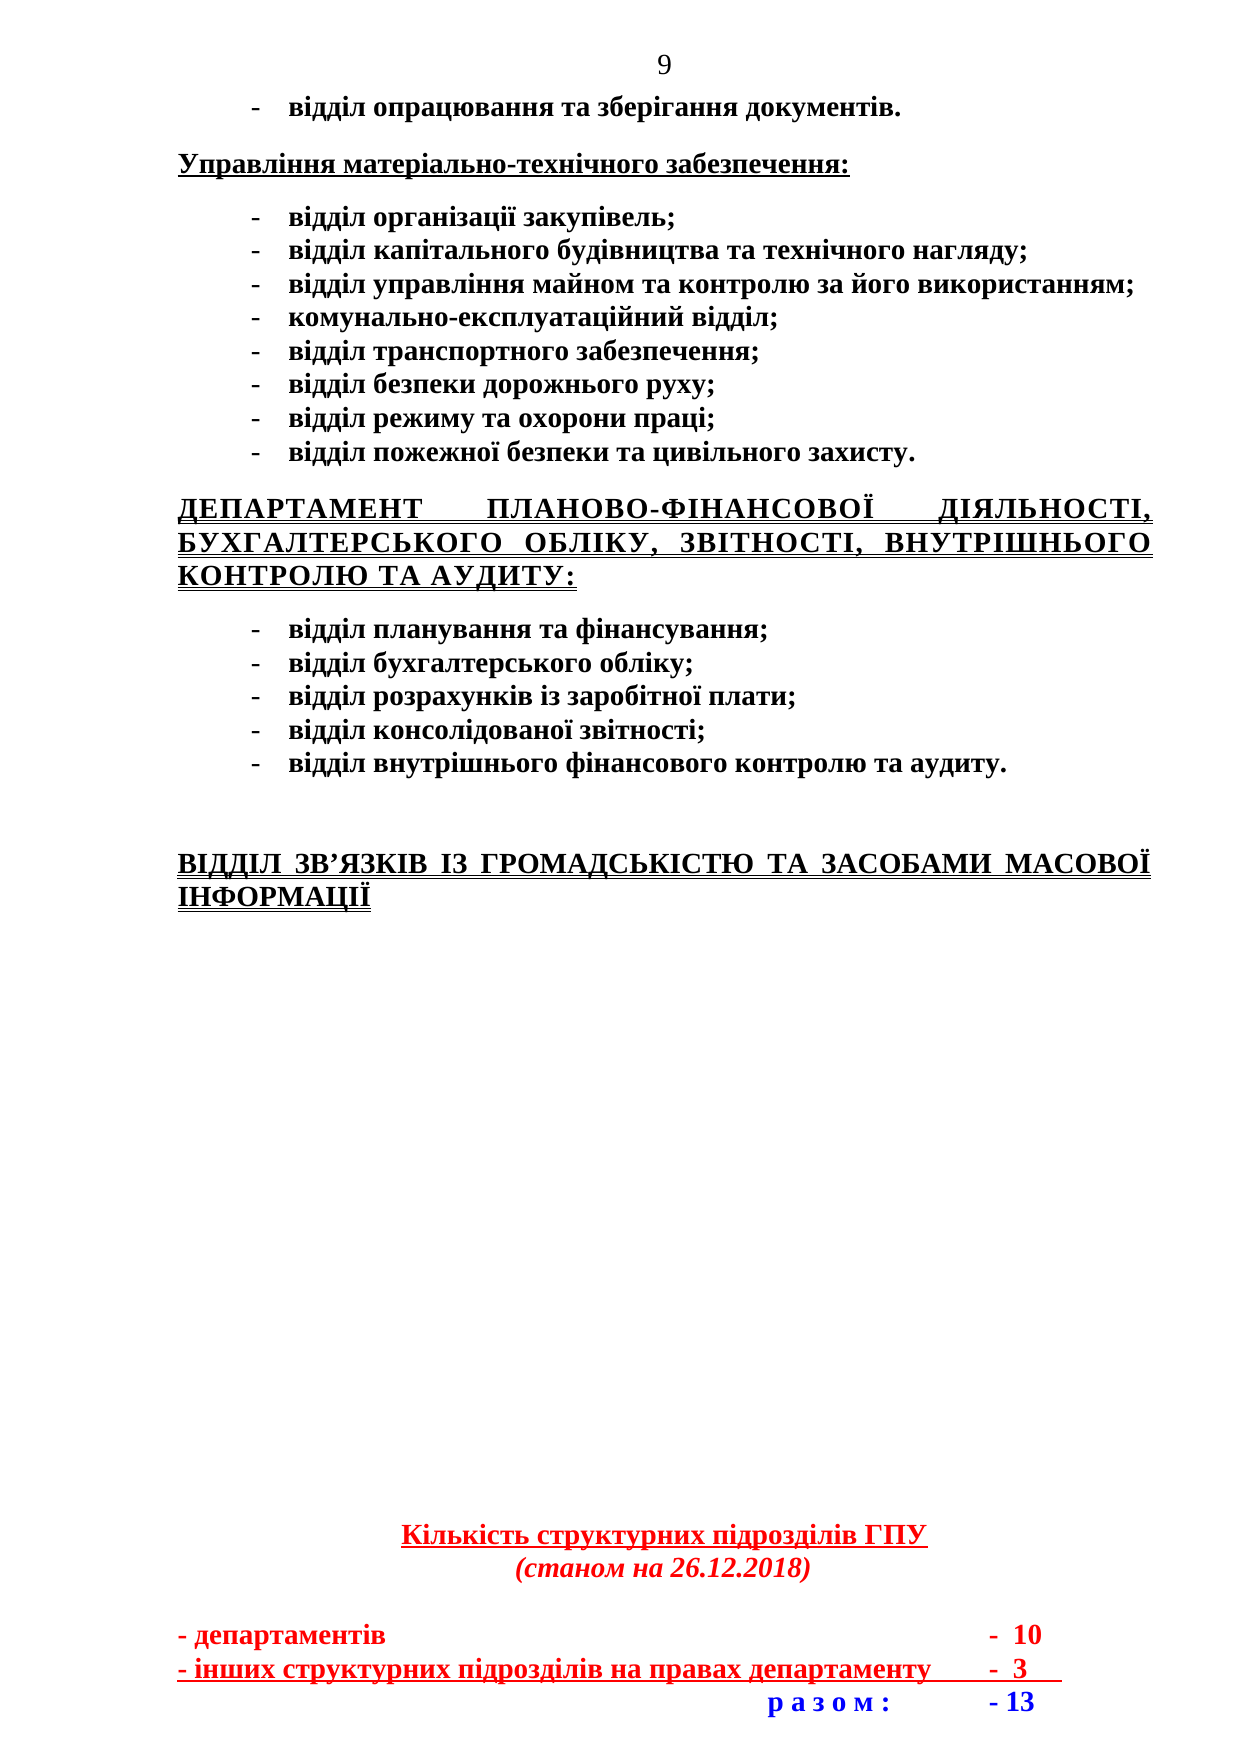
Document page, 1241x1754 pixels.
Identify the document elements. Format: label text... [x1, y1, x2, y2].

text КОНТРОЛЮ ТА АУДИТУ: [177, 558, 1152, 592]
list відділ капітального будівництва та технічного нагляду; [251, 232, 1152, 266]
list відділ планування та фінансування; [251, 611, 1152, 645]
list відділ консолідованої звітності; [251, 712, 1152, 745]
text БУХГАЛТЕРСЬКОГО ОБЛІКУ, ЗВІТНОСТІ, ВНУТРІШНЬОГО [177, 524, 1152, 554]
list відділ організації закупівель; [251, 199, 1152, 232]
text - департаментів - 10 [177, 1617, 1152, 1651]
subtitle відділ ЗВ’ЯЗКІВ ІЗ ГРОМАДСЬКІСТЮ ТА ЗАСОБАМИ МАСОВОЇ ІНФОРМАЦІЇ [177, 846, 1152, 913]
list відділ бухгалтерського обліку; [251, 645, 1152, 678]
list комунально-експлуатаційний відділ; [251, 299, 1152, 333]
list відділ розрахунків із заробітної плати; [251, 678, 1152, 712]
list відділ управління майном та контролю за його використанням; [251, 266, 1152, 299]
text р а з о м : - 13 [177, 1684, 1152, 1718]
list відділ безпеки дорожнього руху; [251, 367, 1152, 400]
list відділ транспортного забезпечення; [251, 333, 1152, 367]
text Управління матеріально-технічного забезпечення: [177, 146, 1152, 180]
text Кількість структурних підрозділів ГПУ [177, 1517, 1152, 1550]
list відділ внутрішнього фінансового контролю та аудиту. [251, 745, 1152, 779]
list відділ пожежної безпеки та цивільного захисту. [251, 434, 1152, 467]
list відділ режиму та охорони праці; [251, 400, 1152, 434]
text - інших структурних підрозділів на правах департаменту - 3 [177, 1651, 1152, 1684]
list відділ опрацювання та зберігання документів. [251, 89, 1152, 122]
text ДЕПАРТАМЕНТ ПЛАНОВО-ФІНАНСОВОЇ ДІЯЛЬНОСТІ, [177, 491, 1152, 520]
text (станом на 26.12.2018) [177, 1550, 1152, 1584]
